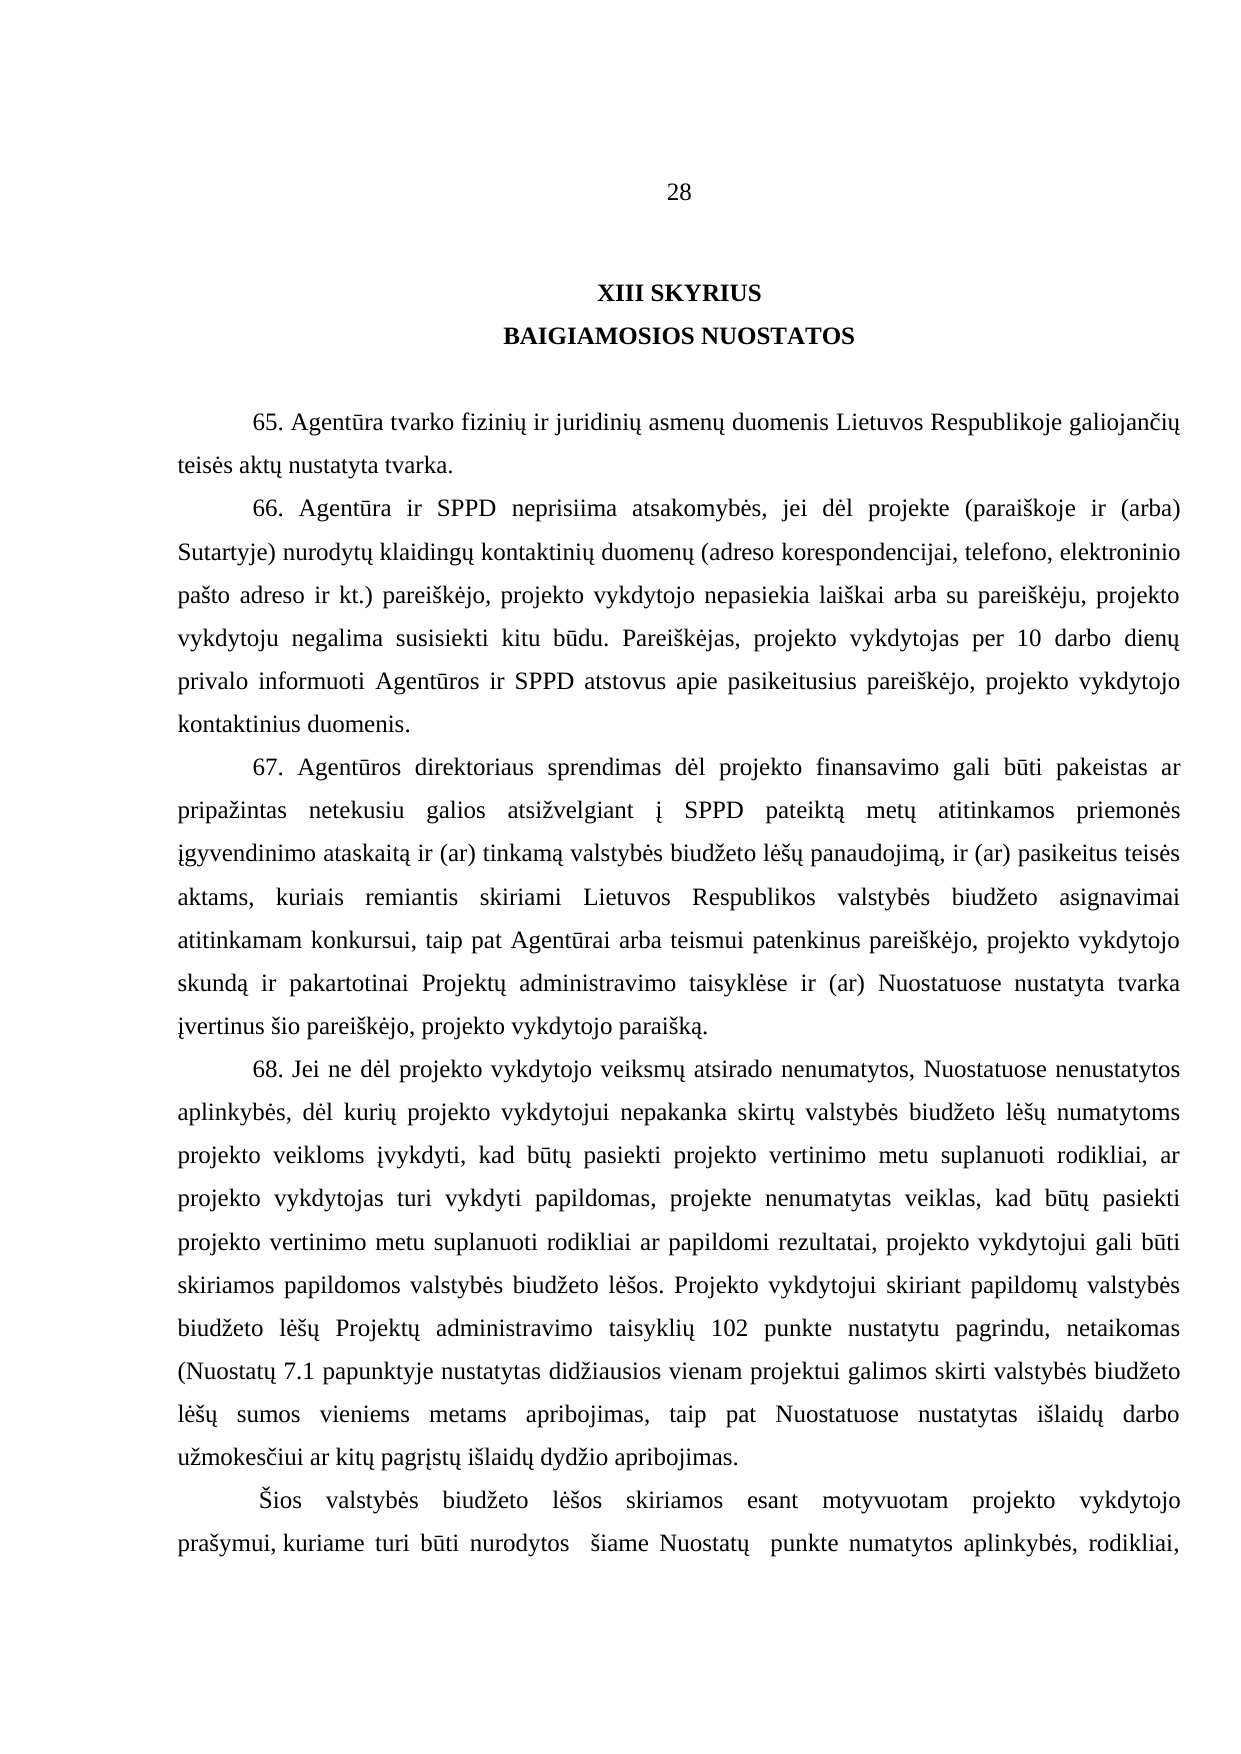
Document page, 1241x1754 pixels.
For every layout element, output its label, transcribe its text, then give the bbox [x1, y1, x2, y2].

text 68. Jei ne dėl projekto vykdytojo veiksmų atsirado nenumatytos, Nuostatuose nenustatytos aplinkybės, dėl kurių projekto vykdytojui nepakanka skirtų valstybės biudžeto lėšų numatytoms projekto veikloms įvykdyti, kad būtų pasiekti projekto vertinimo metu suplanuoti rodikliai, ar projekto vykdytojas turi vykdyti papildomas, projekte nenumatytas veiklas, kad būtų pasiekti projekto vertinimo metu suplanuoti rodikliai ar papildomi rezultatai, projekto vykdytojui gali būti skiriamos papildomos valstybės biudžeto lėšos. Projekto vykdytojui skiriant papildomų valstybės biudžeto lėšų Projektų administravimo taisyklių 102 punkte nustatytu pagrindu, netaikomas (Nuostatų 7.1 papunktyje nustatytas didžiausios vienam projektui galimos skirti valstybės biudžeto lėšų sumos vieniems metams apribojimas, taip pat Nuostatuose nustatytas išlaidų darbo užmokesčiui ar kitų pagrįstų išlaidų dydžio apribojimas. [177, 1054, 1181, 1471]
text 65. Agentūra tvarko fizinių ir juridinių asmenų duomenis Lietuvos Respublikoje galiojančių teisės aktų nustatyta tvarka. [177, 407, 1181, 479]
text 66. Agentūra ir SPPD neprisiima atsakomybės, jei dėl projekte (paraiškoje ir (arba) Sutartyje) nurodytų klaidingų kontaktinių duomenų (adreso korespondencijai, telefono, elektroninio pašto adreso ir kt.) pareiškėjo, projekto vykdytojo nepasiekia laiškai arba su pareiškėju, projekto vykdytoju negalima susisiekti kitu būdu. Pareiškėjas, projekto vykdytojas per 10 darbo dienų privalo informuoti Agentūros ir SPPD atstovus apie pasikeitusius pareiškėjo, projekto vykdytojo kontaktinius duomenis. [177, 493, 1181, 738]
text 67. Agentūros direktoriaus sprendimas dėl projekto finansavimo gali būti pakeistas ar pripažintas netekusiu galios atsižvelgiant į SPPD pateiktą metų atitinkamos priemonės įgyvendinimo ataskaitą ir (ar) tinkamą valstybės biudžeto lėšų panaudojimą, ir (ar) pasikeitus teisės aktams, kuriais remiantis skiriami Lietuvos Respublikos valstybės biudžeto asignavimai atitinkamam konkursui, taip pat Agentūrai arba teismui patenkinus pareiškėjo, projekto vykdytojo skundą ir pakartotinai Projektų administravimo taisyklėse ir (ar) Nuostatuose nustatyta tvarka įvertinus šio pareiškėjo, projekto vykdytojo paraišką. [177, 752, 1181, 1040]
text BAIGIAMOSIOS NUOSTATOS [177, 321, 1181, 350]
text XIII SKYRIUS [177, 278, 1181, 307]
text Šios valstybės biudžeto lėšos skiriamos esant motyvuotam projekto vykdytojo prašymui, kuriame turi būti nurodytos šiame Nuostatų punkte numatytos aplinkybės, rodikliai, [177, 1485, 1181, 1557]
